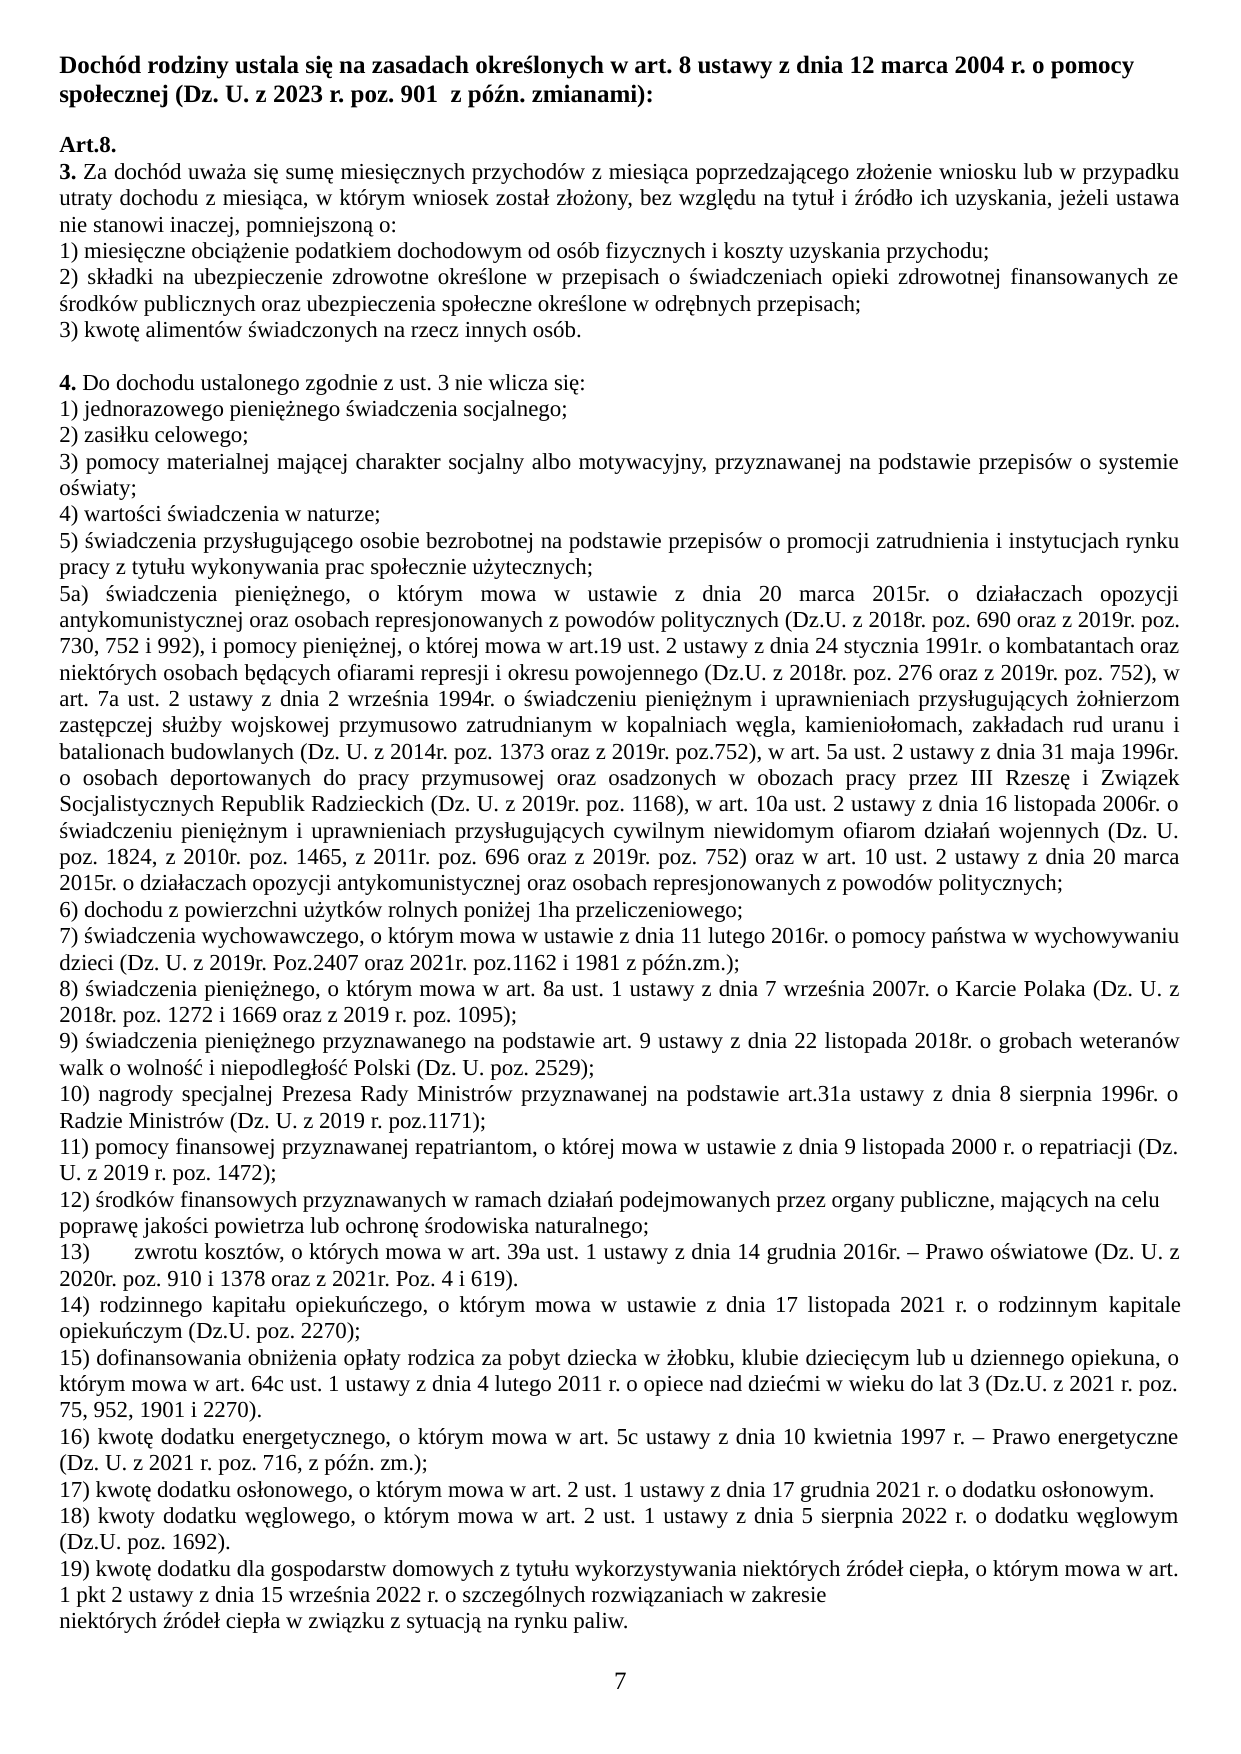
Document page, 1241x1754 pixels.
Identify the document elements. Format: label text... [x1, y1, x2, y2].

text 8) świadczenia pieniężnego, o którym mowa w art. 8a ust. 1 ustawy z dnia 7 września 2007r. o Karcie Polaka (Dz. U. z 2018r. poz. 1272 i 1669 oraz z 2019 r. poz. 1095); [59, 975, 1181, 1028]
text 3) pomocy materialnej mającej charakter socjalny albo motywacyjny, przyznawanej na podstawie przepisów o systemie oświaty; [59, 448, 1181, 501]
text 4) wartości świadczenia w naturze; [59, 501, 1181, 527]
text 15) dofinansowania obniżenia opłaty rodzica za pobyt dziecka w żłobku, klubie dziecięcym lub u dziennego opiekuna, o którym mowa w art. 64c ust. 1 ustawy z dnia 4 lutego 2011 r. o opiece nad dziećmi w wieku do lat 3 (Dz.U. z 2021 r. poz. 75, 952, 1901 i 2270). [59, 1344, 1181, 1423]
text Dochód rodziny ustala się na zasadach określonych w art. 8 ustawy z dnia 12 marca 2004 r. o pomocy społecznej (Dz. U. z 2023 r. poz. 901 z późn. zmianami): [59, 50, 1169, 107]
text 10) nagrody specjalnej Prezesa Rady Ministrów przyznawanej na podstawie art.31a ustawy z dnia 8 sierpnia 1996r. o Radzie Ministrów (Dz. U. z 2019 r. poz.1171); [59, 1080, 1181, 1133]
text 4. Do dochodu ustalonego zgodnie z ust. 3 nie wlicza się: [59, 369, 1181, 395]
text 19) kwotę dodatku dla gospodarstw domowych z tytułu wykorzystywania niektórych źródeł ciepła, o którym mowa w art. 1 pkt 2 ustawy z dnia 15 września 2022 r. o szczególnych rozwiązaniach w zakresie [59, 1555, 1181, 1607]
list zwrotu kosztów, o których mowa w art. 39a ust. 1 ustawy z dnia 14 grudnia 2016r. – Prawo oświatowe (Dz. U. z 2020r. poz. 910 i 1378 oraz z 2021r. Poz. 4 i 619). [59, 1238, 1181, 1291]
text 12) środków finansowych przyznawanych w ramach działań podejmowanych przez organy publiczne, mających na celu poprawę jakości powietrza lub ochronę środowiska naturalnego; [59, 1186, 1181, 1238]
text 1) miesięczne obciążenie podatkiem dochodowym od osób fizycznych i koszty uzyskania przychodu; [59, 237, 1181, 263]
text niektórych źródeł ciepła w związku z sytuacją na rynku paliw. [59, 1607, 1181, 1634]
text 5a) świadczenia pieniężnego, o którym mowa w ustawie z dnia 20 marca 2015r. o działaczach opozycji antykomunistycznej oraz osobach represjonowanych z powodów politycznych (Dz.U. z 2018r. poz. 690 oraz z 2019r. poz. 730, 752 i 992), i pomocy pieniężnej, o której mowa w art.19 ust. 2 ustawy z dnia 24 stycznia 1991r. o kombatantach oraz niektórych osobach będących ofiarami represji i okresu powojennego (Dz.U. z 2018r. poz. 276 oraz z 2019r. poz. 752), w art. 7a ust. 2 ustawy z dnia 2 września 1994r. o świadczeniu pieniężnym i uprawnieniach przysługujących żołnierzom zastępczej służby wojskowej przymusowo zatrudnianym w kopalniach węgla, kamieniołomach, zakładach rud uranu i batalionach budowlanych (Dz. U. z 2014r. poz. 1373 oraz z 2019r. poz.752), w art. 5a ust. 2 ustawy z dnia 31 maja 1996r. o osobach deportowanych do pracy przymusowej oraz osadzonych w obozach pracy przez III Rzeszę i Związek Socjalistycznych Republik Radzieckich (Dz. U. z 2019r. poz. 1168), w art. 10a ust. 2 ustawy z dnia 16 listopada 2006r. o świadczeniu pieniężnym i uprawnieniach przysługujących cywilnym niewidomym ofiarom działań wojennych (Dz. U. poz. 1824, z 2010r. poz. 1465, z 2011r. poz. 696 oraz z 2019r. poz. 752) oraz w art. 10 ust. 2 ustawy z dnia 20 marca 2015r. o działaczach opozycji antykomunistycznej oraz osobach represjonowanych z powodów politycznych; [59, 579, 1181, 896]
text Art.8. [59, 132, 1181, 158]
text 9) świadczenia pieniężnego przyznawanego na podstawie art. 9 ustawy z dnia 22 listopada 2018r. o grobach weteranów walk o wolność i niepodległość Polski (Dz. U. poz. 2529); [59, 1028, 1181, 1080]
text 7) świadczenia wychowawczego, o którym mowa w ustawie z dnia 11 lutego 2016r. o pomocy państwa w wychowywaniu dzieci (Dz. U. z 2019r. Poz.2407 oraz 2021r. poz.1162 i 1981 z późn.zm.); [59, 922, 1181, 975]
text 2) zasiłku celowego; [59, 421, 1181, 448]
text 2) składki na ubezpieczenie zdrowotne określone w przepisach o świadczeniach opieki zdrowotnej finansowanych ze środków publicznych oraz ubezpieczenia społeczne określone w odrębnych przepisach; [59, 263, 1181, 316]
text 3. Za dochód uważa się sumę miesięcznych przychodów z miesiąca poprzedzającego złożenie wniosku lub w przypadku utraty dochodu z miesiąca, w którym wniosek został złożony, bez względu na tytuł i źródło ich uzyskania, jeżeli ustawa nie stanowi inaczej, pomniejszoną o: [59, 158, 1181, 237]
text 5) świadczenia przysługującego osobie bezrobotnej na podstawie przepisów o promocji zatrudnienia i instytucjach rynku pracy z tytułu wykonywania prac społecznie użytecznych; [59, 527, 1181, 579]
list 14) rodzinnego kapitału opiekuńczego, o którym mowa w ustawie z dnia 17 listopada 2021 r. o rodzinnym kapitale opiekuńczym (Dz.U. poz. 2270); [59, 1291, 1181, 1344]
text 16) kwotę dodatku energetycznego, o którym mowa w art. 5c ustawy z dnia 10 kwietnia 1997 r. – Prawo energetyczne (Dz. U. z 2021 r. poz. 716, z późn. zm.); [59, 1423, 1181, 1476]
text 11) pomocy finansowej przyznawanej repatriantom, o której mowa w ustawie z dnia 9 listopada 2000 r. o repatriacji (Dz. U. z 2019 r. poz. 1472); [59, 1133, 1181, 1186]
text 6) dochodu z powierzchni użytków rolnych poniżej 1ha przeliczeniowego; [59, 896, 1181, 922]
text 3) kwotę alimentów świadczonych na rzecz innych osób. [59, 316, 1181, 342]
text 17) kwotę dodatku osłonowego, o którym mowa w art. 2 ust. 1 ustawy z dnia 17 grudnia 2021 r. o dodatku osłonowym. [59, 1476, 1181, 1502]
text 18) kwoty dodatku węglowego, o którym mowa w art. 2 ust. 1 ustawy z dnia 5 sierpnia 2022 r. o dodatku węglowym (Dz.U. poz. 1692). [59, 1502, 1181, 1555]
text 1) jednorazowego pieniężnego świadczenia socjalnego; [59, 395, 1181, 421]
